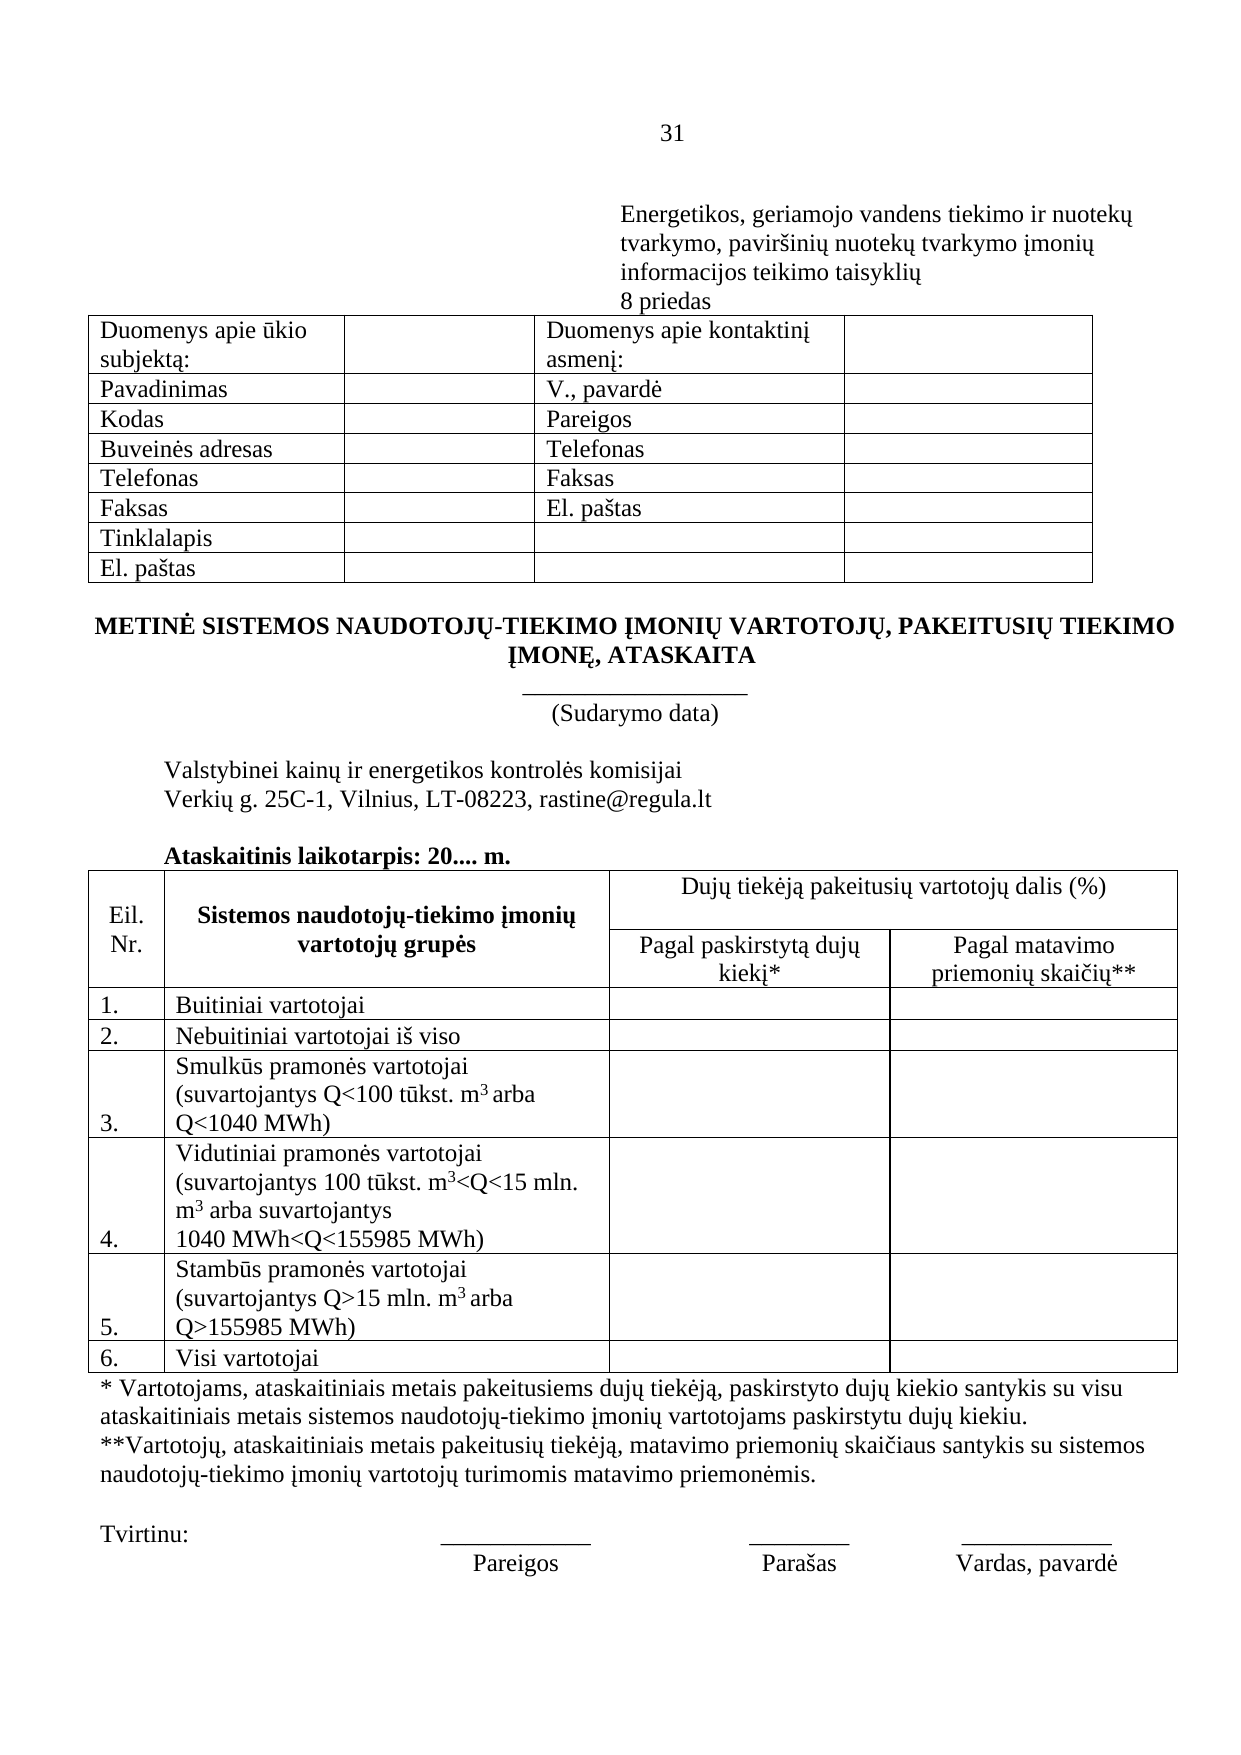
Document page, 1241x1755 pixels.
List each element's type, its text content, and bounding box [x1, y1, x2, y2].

table_cell Visi vartotojai [165, 1341, 609, 1372]
table_cell [891, 1254, 1177, 1340]
table_cell Faksas [89, 493, 344, 522]
table_cell 6. [89, 1341, 164, 1372]
table_cell [891, 988, 1177, 1018]
table_cell Tinklalapis [89, 523, 344, 552]
table_header [345, 316, 534, 373]
table_cell Pavadinimas [89, 374, 344, 403]
table_cell [845, 434, 1092, 462]
table_cell **Vartotojų, ataskaitiniais metais pakeitusių tiekėją, matavimo priemonių skaičiaus santykis su sistemos naudotojų-tiekimo įmonių vartotojų turimomis matavimo priemonėmis. [89, 1430, 1178, 1488]
table_cell [610, 1254, 889, 1340]
table_cell Telefonas [535, 434, 844, 462]
table_cell [845, 464, 1092, 492]
table_cell [535, 523, 844, 552]
table_cell 3. [89, 1051, 164, 1137]
text Verkių g. 25C-1, Vilnius, LT-08223, rastine@regula.lt [89, 784, 1181, 813]
table_cell [345, 404, 534, 433]
table_cell Vidutiniai pramonės vartotojai (suvartojantys 100 tūkst. m3<Q<15 mln. m3 arba suvartojantys 1040 MWh<Q<155985 MWh) [165, 1138, 609, 1253]
table_cell Nebuitiniai vartotojai iš viso [165, 1020, 609, 1050]
table_cell Kodas [89, 404, 344, 433]
table_cell [845, 523, 1092, 552]
table_cell [345, 523, 534, 552]
table_cell [89, 1488, 164, 1519]
table_cell Stambūs pramonės vartotojai (suvartojantys Q>15 mln. m3 arba Q>155985 MWh) [165, 1254, 609, 1340]
text Valstybinei kainų ir energetikos kontrolės komisijai [89, 755, 1181, 784]
table_cell V., pavardė [535, 374, 844, 403]
table_cell [535, 553, 844, 582]
table_cell [610, 1138, 889, 1253]
table_cell [796, 1488, 1178, 1519]
table_cell 2. [89, 1020, 164, 1050]
table_cell [891, 1138, 1177, 1253]
text (Sudarymo data) [89, 698, 1181, 726]
table_cell [891, 1341, 1177, 1372]
table_cell Pareigos [535, 404, 844, 433]
table_cell [345, 434, 534, 462]
table_header Duomenys apie kontaktinį asmenį: [535, 316, 844, 373]
table_cell [345, 553, 534, 582]
table_cell [891, 1051, 1177, 1137]
text 8 priedas [620, 286, 1181, 314]
text __________________ [89, 669, 1181, 698]
text Energetikos, geriamojo vandens tiekimo ir nuotekų tvarkymo, paviršinių nuotekų tvarkymo įmonių informacijos teikimo taisyklių [620, 199, 1181, 286]
table_cell [610, 1020, 889, 1050]
table_cell ________ Parašas [703, 1519, 895, 1576]
text Ataskaitinis laikotarpis: 20.... m. [89, 841, 1181, 870]
table_cell [345, 493, 534, 522]
table_cell El. paštas [535, 493, 844, 522]
table_cell [610, 1341, 889, 1372]
table_cell [493, 1488, 796, 1519]
table_cell Faksas [535, 464, 844, 492]
table_cell Telefonas [89, 464, 344, 492]
table_cell [845, 374, 1092, 403]
table_cell Tvirtinu: [89, 1519, 328, 1576]
table_cell * Vartotojams, ataskaitiniais metais pakeitusiems dujų tiekėją, paskirstyto dujų kiekio santykis su visu ataskaitiniais metais sistemos naudotojų-tiekimo įmonių vartotojams paskirstytu dujų kiekiu. [89, 1373, 1178, 1430]
table_cell [891, 1020, 1177, 1050]
table_header Duomenys apie ūkio subjektą: [89, 316, 344, 373]
table_cell [845, 404, 1092, 433]
table_cell [345, 374, 534, 403]
table_cell Buveinės adresas [89, 434, 344, 462]
table_cell 5. [89, 1254, 164, 1340]
table_cell [164, 1488, 493, 1519]
table_header Sistemos naudotojų-tiekimo įmonių vartotojų grupės [165, 871, 609, 987]
table_cell El. paštas [89, 553, 344, 582]
table_header Dujų tiekėją pakeitusių vartotojų dalis (%) [610, 871, 1177, 929]
table_header [845, 316, 1092, 373]
table_cell ____________ Pareigos [329, 1519, 703, 1576]
table_cell 1. [89, 988, 164, 1018]
table_cell 4. [89, 1138, 164, 1253]
table_cell Buitiniai vartotojai [165, 988, 609, 1018]
table_cell Pagal matavimo priemonių skaičių** [891, 930, 1177, 987]
text METINĖ SISTEMOS NAUDOTOJŲ-TIEKIMO ĮMONIŲ VARTOTOJŲ, PAKEITUSIŲ TIEKIMO ĮMONĘ, ATASKAITA [89, 611, 1181, 669]
table_header Eil. Nr. [89, 871, 164, 987]
table_cell [610, 988, 889, 1018]
table_cell ____________ Vardas, pavardė [895, 1519, 1178, 1576]
table_cell Smulkūs pramonės vartotojai (suvartojantys Q<100 tūkst. m3 arba Q<1040 MWh) [165, 1051, 609, 1137]
table_cell [610, 1051, 889, 1137]
table_cell [845, 553, 1092, 582]
table_cell Pagal paskirstytą dujų kiekį* [610, 930, 889, 987]
table_cell [345, 464, 534, 492]
table_cell [845, 493, 1092, 522]
